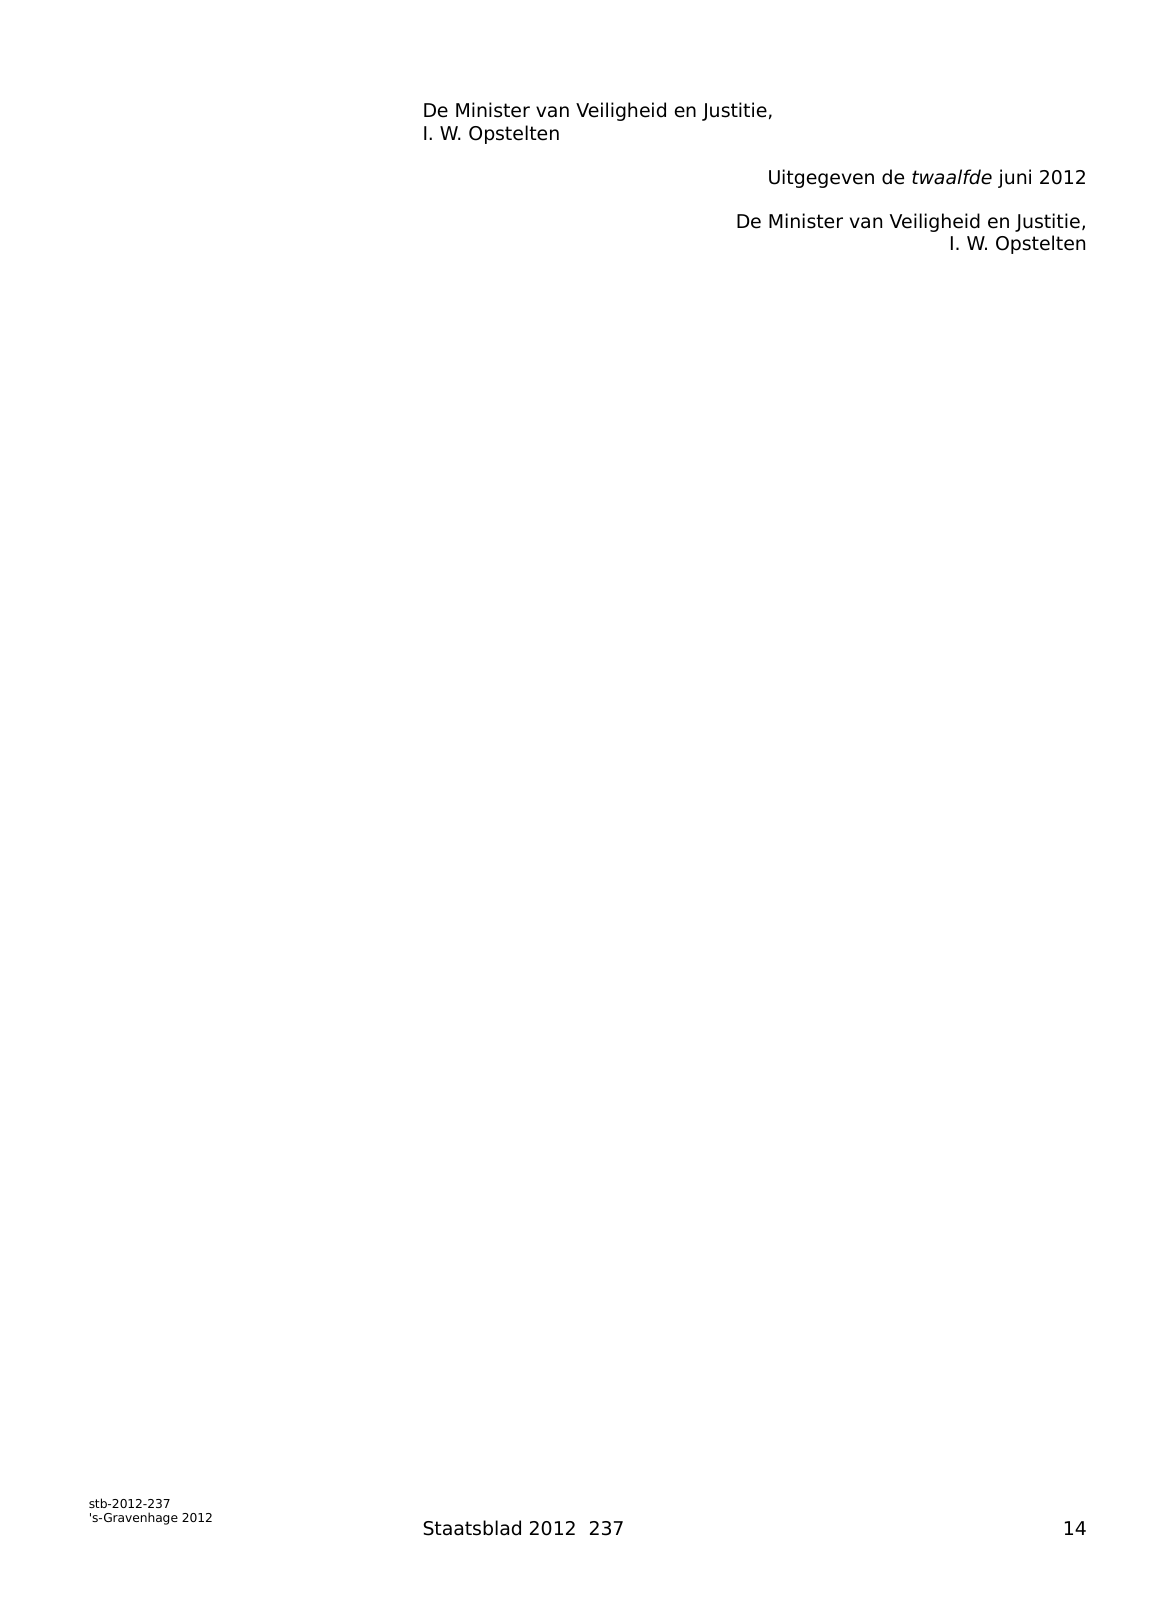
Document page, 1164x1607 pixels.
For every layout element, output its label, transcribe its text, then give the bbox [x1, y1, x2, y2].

text De Minister van Veiligheid en Justitie, I. W. Opstelten [422, 211, 1087, 255]
text 's-Gravenhage 2012 [88, 1511, 323, 1525]
text De Minister van Veiligheid en Justitie, I. W. Opstelten [422, 100, 1087, 144]
text stb-2012-237 [88, 1497, 323, 1511]
text Uitgegeven de twaalfde juni 2012 [422, 167, 1087, 188]
